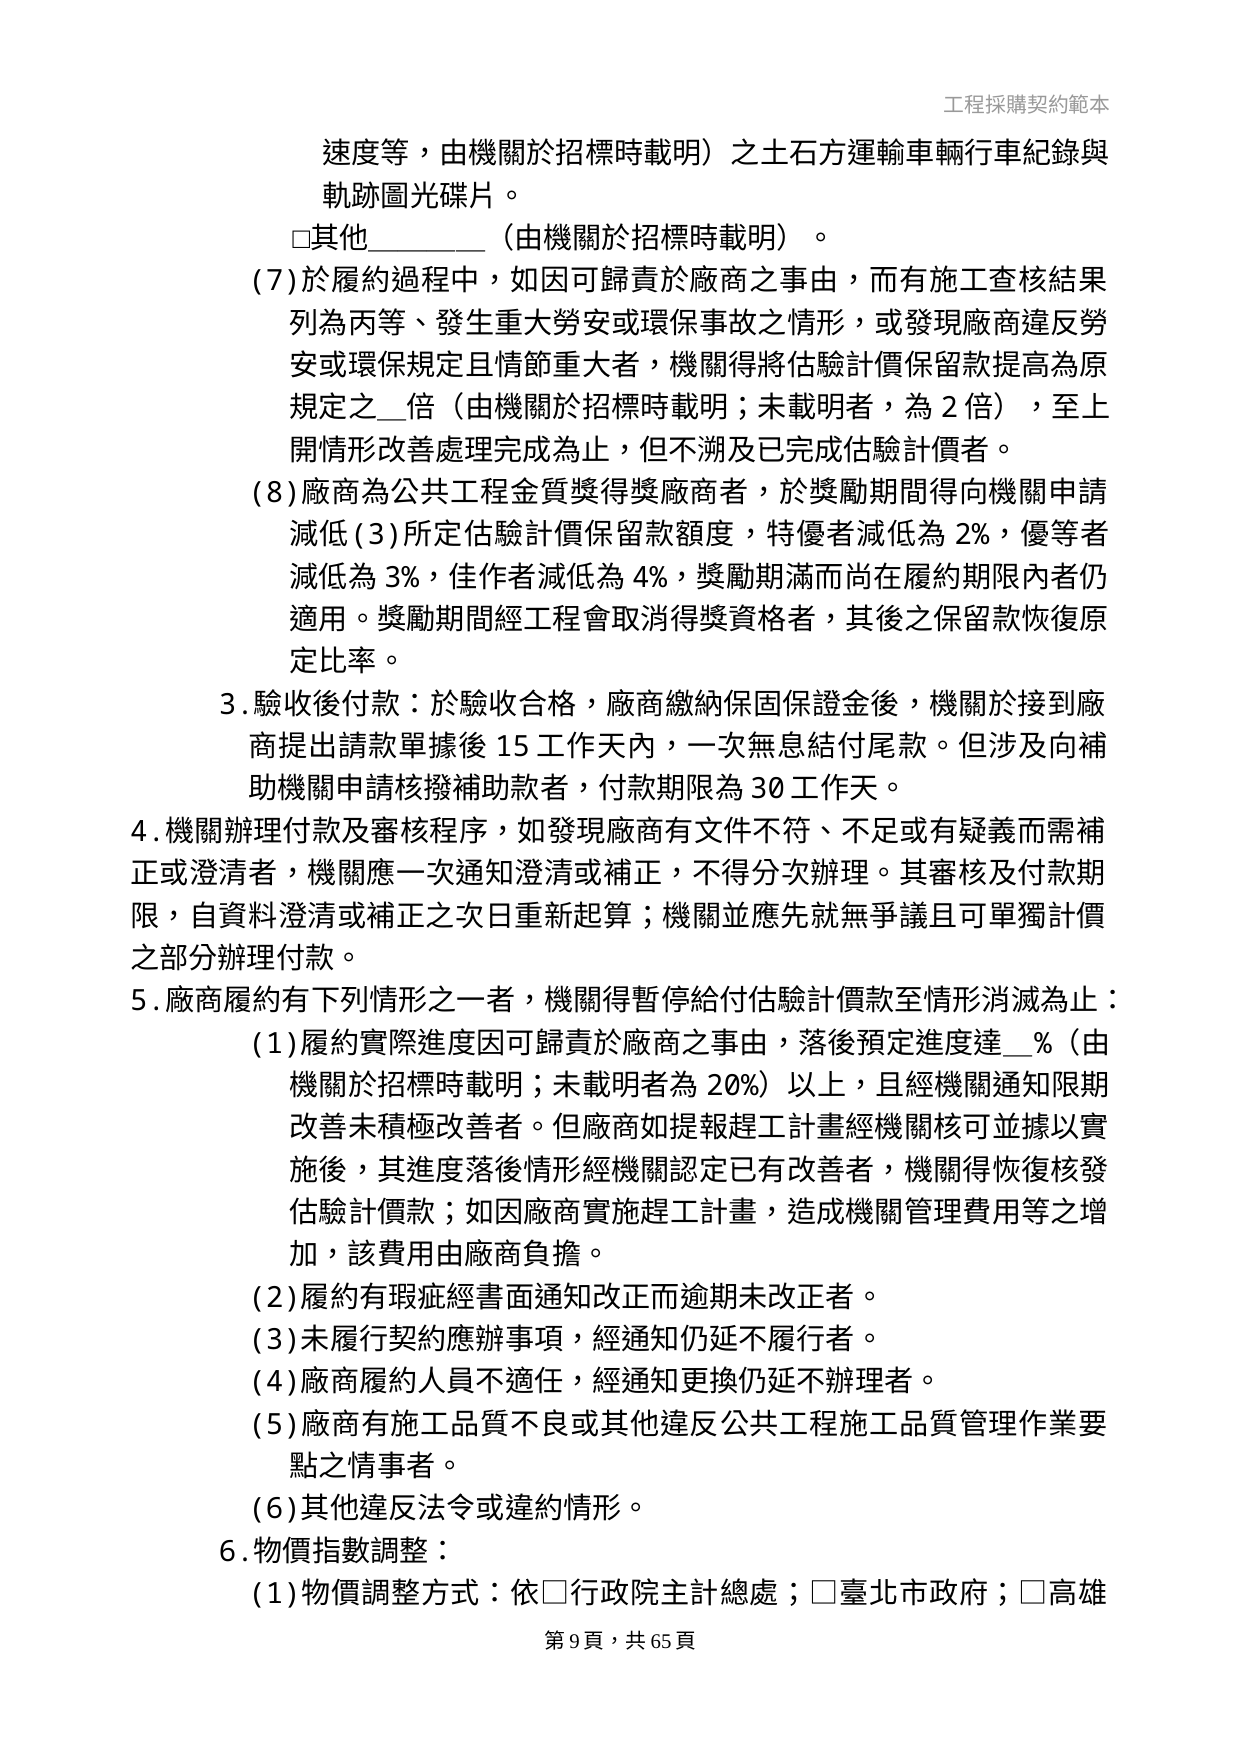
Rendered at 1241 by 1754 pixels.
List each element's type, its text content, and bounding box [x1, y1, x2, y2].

text (4)廠商履約人員不適任，經通知更換仍延不辦理者。 [248, 1358, 1110, 1400]
text (3)未履行契約應辦事項，經通知仍延不履行者。 [248, 1316, 1110, 1358]
text (7)於履約過程中，如因可歸責於廠商之事由，而有施工查核結果列為丙等、發生重大勞安或環保事故之情形，或發現廠商違反勞安或環保規定且情節重大者，機關得將估驗計價保留款提高為原規定之＿倍（由機關於招標時載明；未載明者，為2倍），至上開情形改善處理完成為止，但不溯及已完成估驗計價者。 [248, 257, 1110, 468]
text 速度等，由機關於招標時載明）之土石方運輸車輛行車紀錄與軌跡圖光碟片。 [292, 130, 1110, 214]
text (2)履約有瑕疵經書面通知改正而逾期未改正者。 [248, 1273, 1110, 1316]
text (1)履約實際進度因可歸責於廠商之事由，落後預定進度達＿%（由機關於招標時載明；未載明者為20%）以上，且經機關通知限期改善未積極改善者。但廠商如提報趕工計畫經機關核可並據以實施後，其進度落後情形經機關認定已有改善者，機關得恢復核發估驗計價款；如因廠商實施趕工計畫，造成機關管理費用等之增加，該費用由廠商負擔。 [248, 1019, 1110, 1273]
text □其他＿＿＿＿（由機關於招標時載明）。 [292, 214, 1110, 257]
text 3.驗收後付款：於驗收合格，廠商繳納保固保證金後，機關於接到廠商提出請款單據後15工作天內，一次無息結付尾款。但涉及向補助機關申請核撥補助款者，付款期限為30工作天。 [218, 680, 1108, 807]
text (6)其他違反法令或違約情形。 [248, 1485, 1110, 1527]
text 4.機關辦理付款及審核程序，如發現廠商有文件不符、不足或有疑義而需補正或澄清者，機關應一次通知澄清或補正，不得分次辦理。其審核及付款期限，自資料澄清或補正之次日重新起算；機關並應先就無爭議且可單獨計價之部分辦理付款。 [130, 807, 1108, 977]
text 6.物價指數調整： [218, 1527, 1108, 1570]
text (1)物價調整方式：依□行政院主計總處；□臺北市政府；□高雄 [248, 1570, 1110, 1612]
text 5.廠商履約有下列情形之一者，機關得暫停給付估驗計價款至情形消滅為止： [130, 977, 1108, 1019]
text (5)廠商有施工品質不良或其他違反公共工程施工品質管理作業要點之情事者。 [248, 1400, 1110, 1485]
text (8)廠商為公共工程金質獎得獎廠商者，於獎勵期間得向機關申請減低(3)所定估驗計價保留款額度，特優者減低為2%，優等者減低為3%，佳作者減低為4%，獎勵期滿而尚在履約期限內者仍適用。獎勵期間經工程會取消得獎資格者，其後之保留款恢復原定比率。 [248, 468, 1110, 680]
